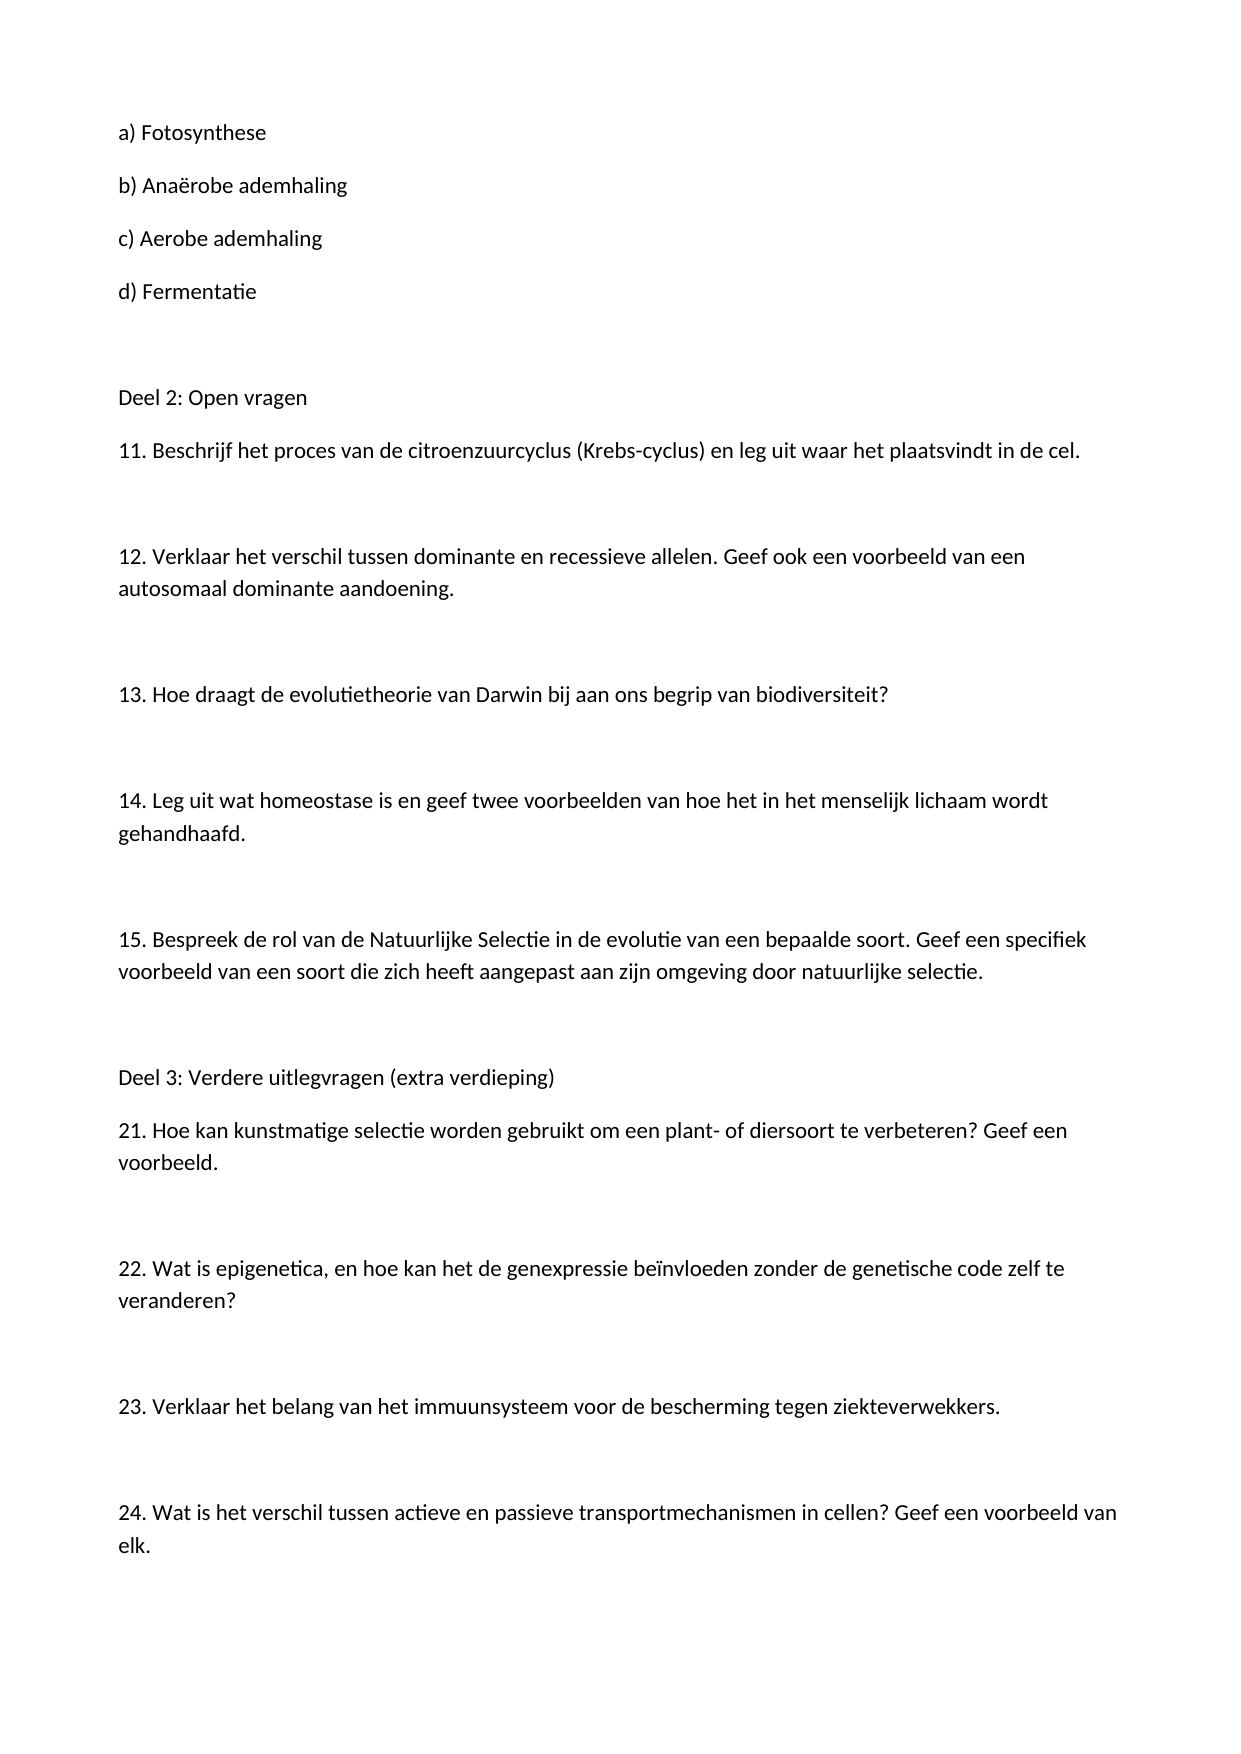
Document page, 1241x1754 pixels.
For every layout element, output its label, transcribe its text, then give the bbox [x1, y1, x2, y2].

text Deel 3: Verdere uitlegvragen (extra verdieping) [118, 1063, 1122, 1091]
text c) Aerobe ademhaling [118, 224, 1122, 252]
text 22. Wat is epigenetica, en hoe kan het de genexpressie beïnvloeden zonder de genetische code zelf te veranderen? [118, 1254, 1122, 1314]
text 14. Leg uit wat homeostase is en geef twee voorbeelden van hoe het in het menselijk lichaam wordt gehandhaafd. [118, 787, 1122, 847]
text 15. Bespreek de rol van de Natuurlijke Selectie in de evolutie van een bepaalde soort. Geef een specifiek voorbeeld van een soort die zich heeft aangepast aan zijn omgeving door natuurlijke selectie. [118, 925, 1122, 985]
text 13. Hoe draagt de evolutietheorie van Darwin bij aan ons begrip van biodiversiteit? [118, 681, 1122, 708]
text 24. Wat is het verschil tussen actieve en passieve transportmechanismen in cellen? Geef een voorbeeld van elk. [118, 1498, 1122, 1559]
text 21. Hoe kan kunstmatige selectie worden gebruikt om een plant- of diersoort te verbeteren? Geef een voorbeeld. [118, 1116, 1122, 1176]
text b) Anaërobe ademhaling [118, 171, 1122, 199]
text 11. Beschrijf het proces van de citroenzuurcyclus (Krebs-cyclus) en leg uit waar het plaatsvindt in de cel. [118, 436, 1122, 464]
text Deel 2: Open vragen [118, 383, 1122, 411]
text 12. Verklaar het verschil tussen dominante en recessieve allelen. Geef ook een voorbeeld van een autosomaal dominante aandoening. [118, 542, 1122, 602]
text a) Fotosynthese [118, 118, 1122, 146]
text d) Fermentatie [118, 277, 1122, 305]
text 23. Verklaar het belang van het immuunsysteem voor de bescherming tegen ziekteverwekkers. [118, 1392, 1122, 1421]
